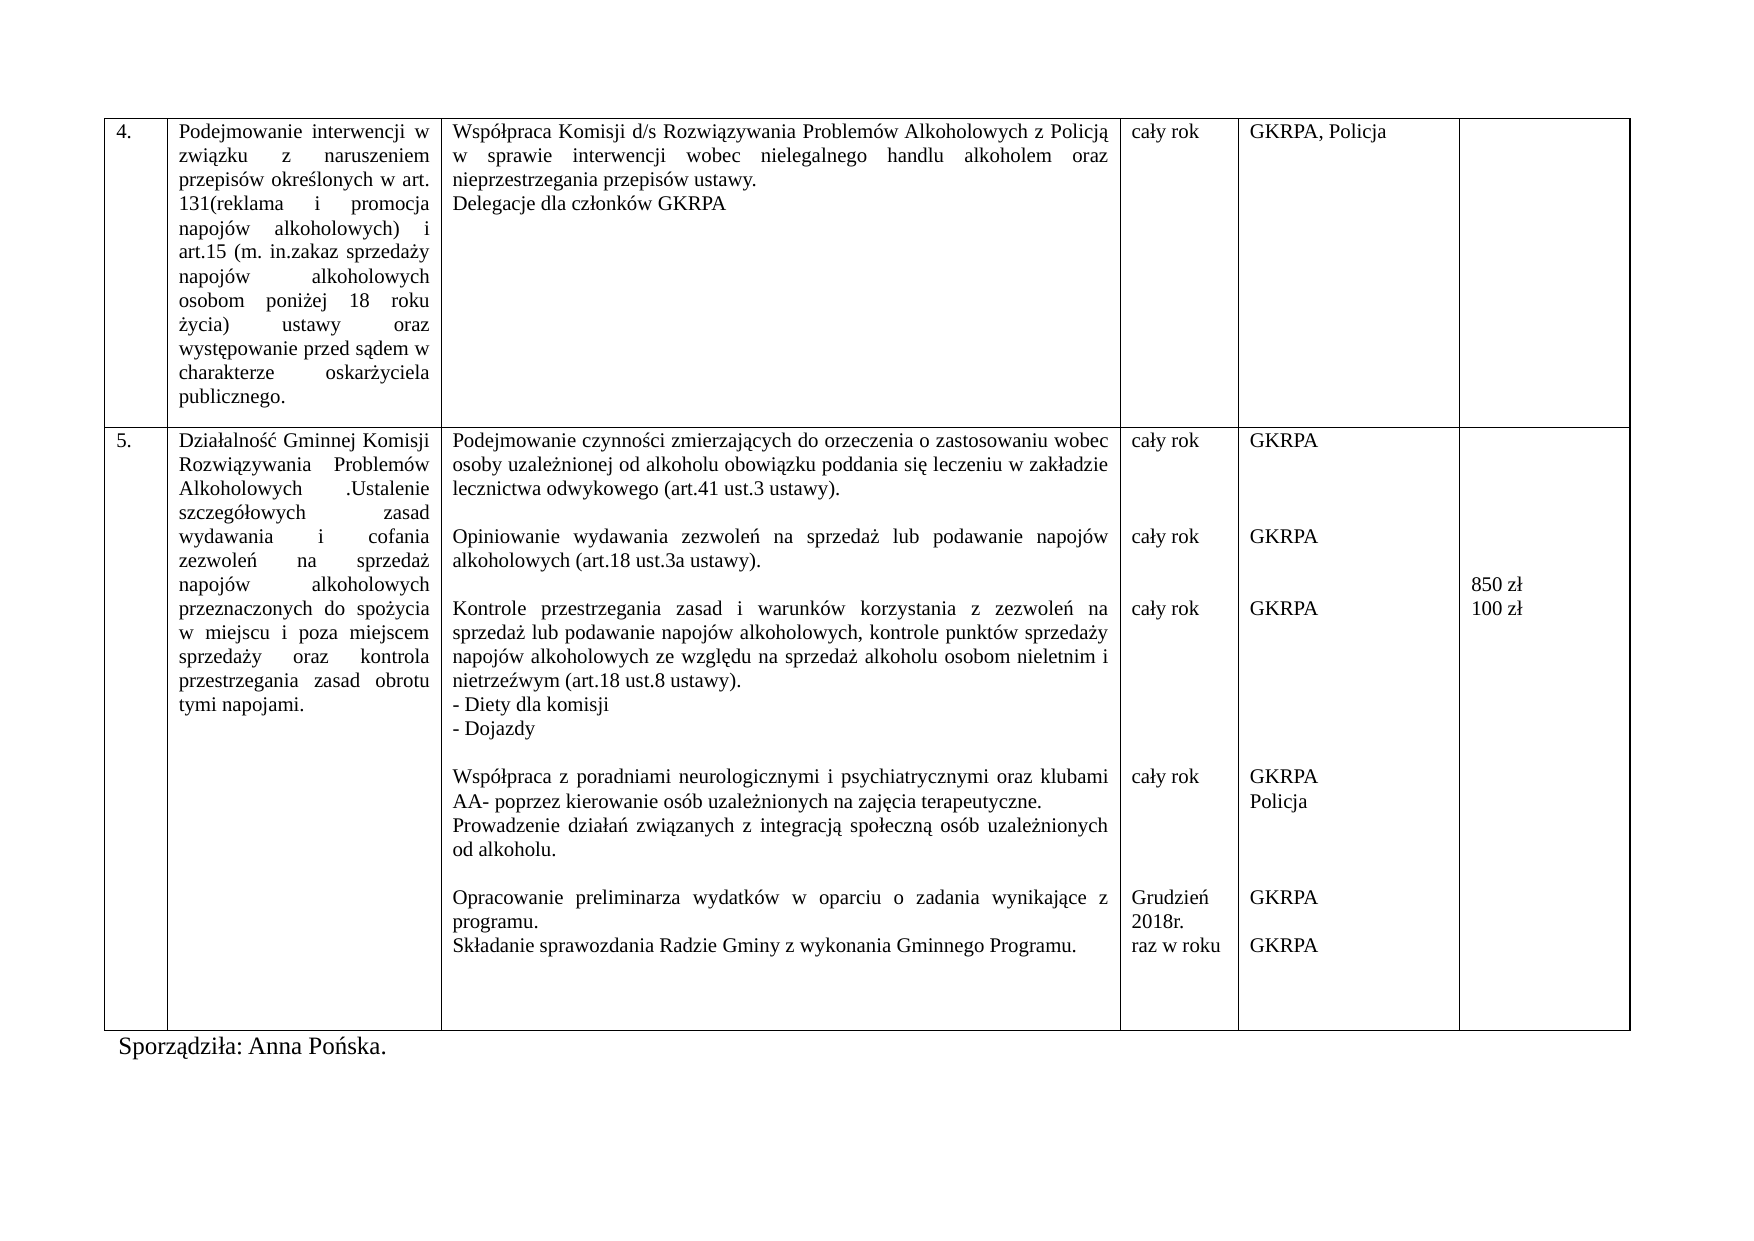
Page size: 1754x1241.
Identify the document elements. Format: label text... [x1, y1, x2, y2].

table_cell 5. [105, 428, 167, 1030]
table_cell Podejmowanie czynności zmierzających do orzeczenia o zastosowaniu wobec osoby uzależnionej od alkoholu obowiązku poddania się leczeniu w zakładzie lecznictwa odwykowego (art.41 ust.3 ustawy). Opiniowanie wydawania zezwoleń na sprzedaż lub podawanie napojów alkoholowych (art.18 ust.3a ustawy). Kontrole przestrzegania zasad i warunków korzystania z zezwoleń na sprzedaż lub podawanie napojów alkoholowych, kontrole punktów sprzedaży napojów alkoholowych ze względu na sprzedaż alkoholu osobom nieletnim i nietrzeźwym (art.18 ust.8 ustawy). - Diety dla komisji - Dojazdy Współpraca z poradniami neurologicznymi i psychiatrycznymi oraz klubami AA- poprzez kierowanie osób uzależnionych na zajęcia terapeutyczne. Prowadzenie działań związanych z integracją społeczną osób uzależnionych od alkoholu. Opracowanie preliminarza wydatków w oparciu o zadania wynikające z programu. Składanie sprawozdania Radzie Gminy z wykonania Gminnego Programu. [442, 428, 1120, 1030]
table_cell 4. [105, 119, 167, 427]
table_cell cały rok [1121, 119, 1238, 427]
table_cell cały rok cały rok cały rok cały rok Grudzień 2018r. raz w roku [1121, 428, 1238, 1030]
table_cell 850 zł 100 zł [1460, 428, 1629, 1030]
text Sporządziła: Anna Pońska. [118, 1031, 1636, 1060]
table_cell GKRPA, Policja [1239, 119, 1459, 427]
table_cell Działalność Gminnej Komisji Rozwiązywania Problemów Alkoholowych .Ustalenie szczegółowych zasad wydawania i cofania zezwoleń na sprzedaż napojów alkoholowych przeznaczonych do spożycia w miejscu i poza miejscem sprzedaży oraz kontrola przestrzegania zasad obrotu tymi napojami. [168, 428, 441, 1030]
table_cell Współpraca Komisji d/s Rozwiązywania Problemów Alkoholowych z Policją w sprawie interwencji wobec nielegalnego handlu alkoholem oraz nieprzestrzegania przepisów ustawy. Delegacje dla członków GKRPA [442, 119, 1120, 427]
table_cell Podejmowanie interwencji w związku z naruszeniem przepisów określonych w art. 131(reklama i promocja napojów alkoholowych) i art.15 (m. in.zakaz sprzedaży napojów alkoholowych osobom poniżej 18 roku życia) ustawy oraz występowanie przed sądem w charakterze oskarżyciela publicznego. [168, 119, 441, 427]
table_cell [1460, 119, 1629, 427]
table_cell GKRPA GKRPA GKRPA GKRPA Policja GKRPA GKRPA [1239, 428, 1459, 1030]
